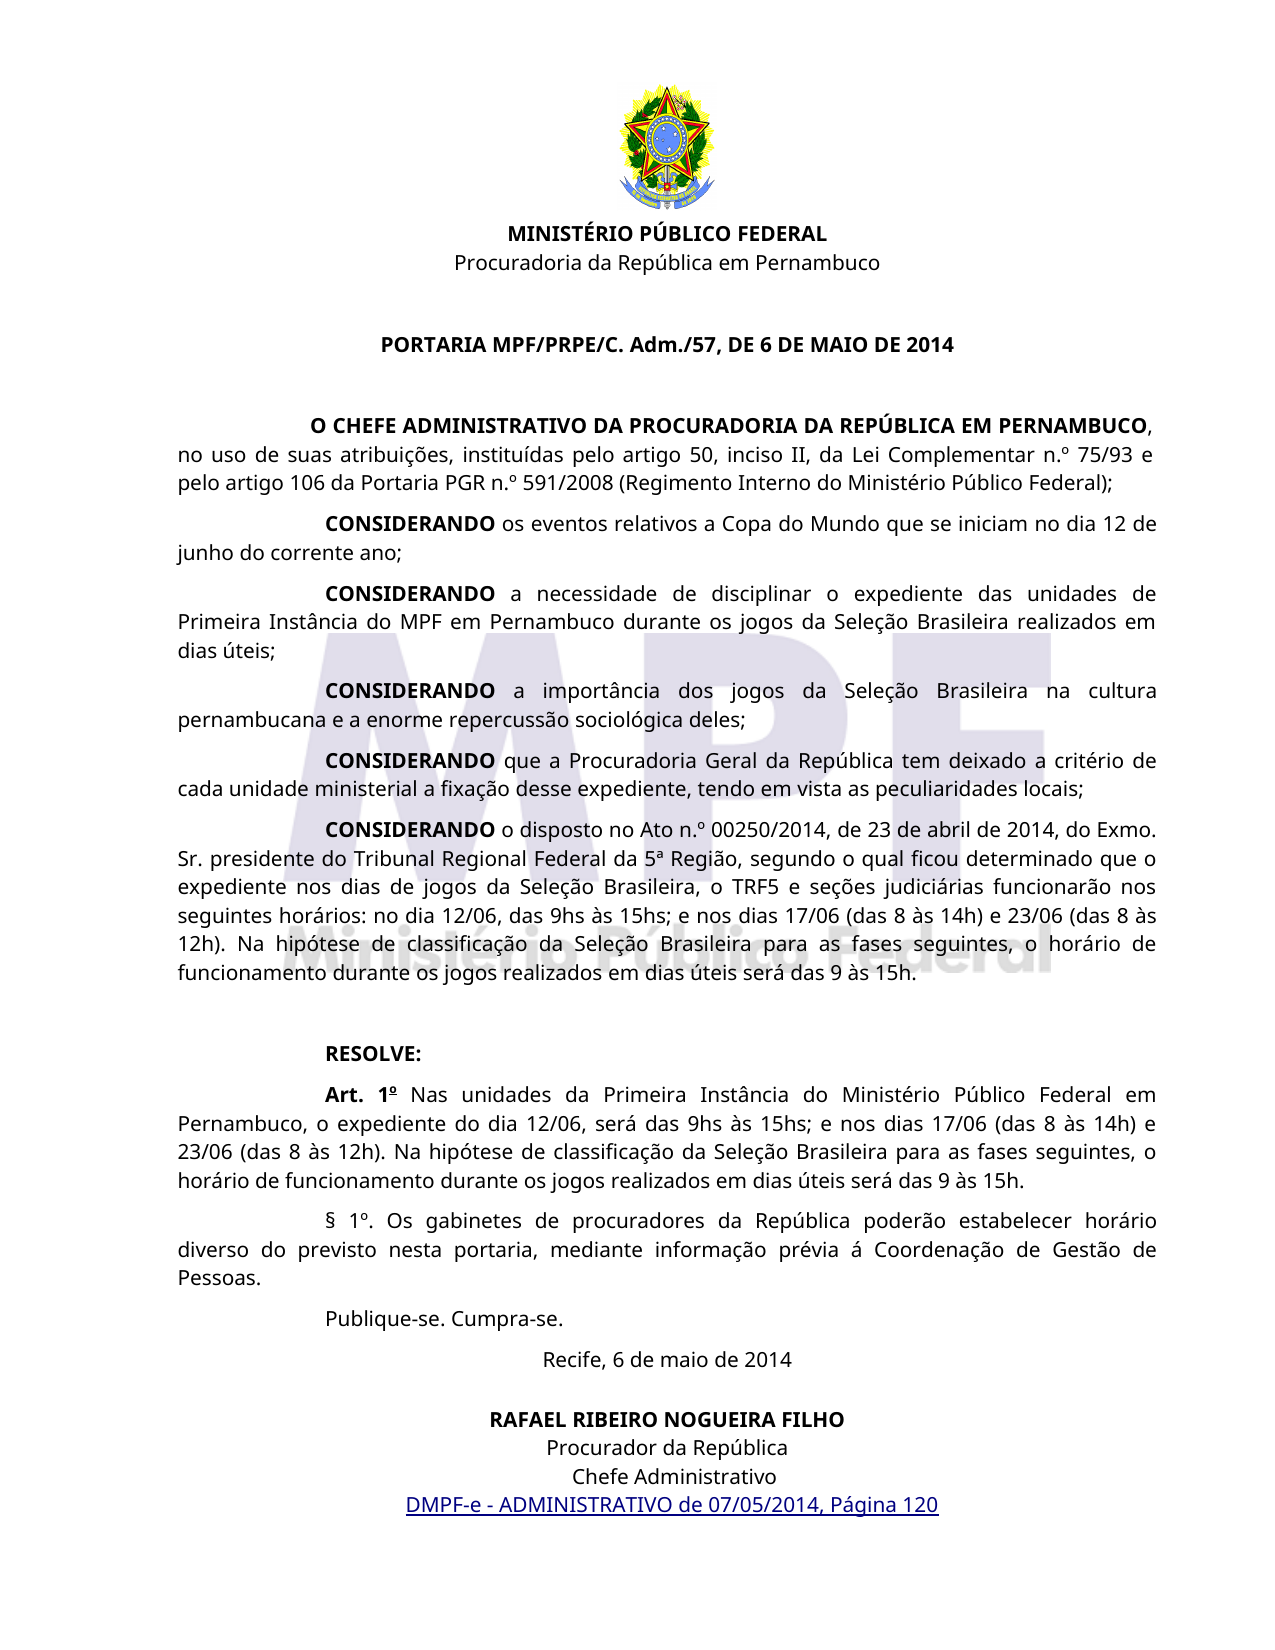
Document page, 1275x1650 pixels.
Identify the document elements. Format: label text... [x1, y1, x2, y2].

text RESOLVE: [177, 1039, 1157, 1068]
text O CHEFE ADMINISTRATIVO DA PROCURADORIA DA REPÚBLICA EM PERNAMBUCO, no uso de suas atribuições, instituídas pelo artigo 50, inciso II, da Lei Complementar n.º 75/93 e pelo artigo 106 da Portaria PGR n.º 591/2008 (Regimento Interno do Ministério Público Federal); [177, 412, 1153, 497]
text Recife, 6 de maio de 2014 [177, 1345, 1157, 1374]
text CONSIDERANDO os eventos relativos a Copa do Mundo que se iniciam no dia 12 de junho do corrente ano; [177, 509, 1157, 566]
text DMPF-e - ADMINISTRATIVO de 07/05/2014, Página 120 [177, 1490, 1172, 1519]
text Procurador da República [177, 1433, 1157, 1462]
picture [617, 82, 717, 211]
picture [283, 733, 1051, 746]
text Chefe Administrativo [177, 1462, 1172, 1490]
text Procuradoria da República em Pernambuco [177, 248, 1157, 276]
text RAFAEL RIBEIRO NOGUEIRA FILHO [177, 1405, 1157, 1433]
picture [283, 664, 1051, 677]
text CONSIDERANDO a necessidade de disciplinar o expediente das unidades de Primeira Instância do MPF em Pernambuco durante os jogos da Seleção Brasileira realizados em dias úteis; [177, 579, 1157, 664]
text MINISTÉRIO PÚBLICO FEDERAL [177, 219, 1157, 248]
text Publique-se. Cumpra-se. [177, 1304, 1157, 1333]
picture [283, 803, 1051, 815]
subtitle PORTARIA MPF/PRPE/C. Adm./57, DE 6 DE MAIO DE 2014 [177, 330, 1157, 358]
text CONSIDERANDO o disposto no Ato n.º 00250/2014, de 23 de abril de 2014, do Exmo. Sr. presidente do Tribunal Regional Federal da 5ª Região, segundo o qual ficou determinado que o expediente nos dias de jogos da Seleção Brasileira, o TRF5 e seções judiciárias funcionarão nos seguintes horários: no dia 12/06, das 9hs às 15hs; e nos dias 17/06 (das 8 às 14h) e 23/06 (das 8 às 12h). Na hipótese de classificação da Seleção Brasileira para as fases seguintes, o horário de funcionamento durante os jogos realizados em dias úteis será das 9 às 15h. [177, 815, 1157, 986]
text CONSIDERANDO a importância dos jogos da Seleção Brasileira na cultura pernambucana e a enorme repercussão sociológica deles; [177, 677, 1157, 733]
text CONSIDERANDO que a Procuradoria Geral da República tem deixado a critério de cada unidade ministerial a fixação desse expediente, tendo em vista as peculiaridades locais; [177, 746, 1157, 803]
text § 1º. Os gabinetes de procuradores da República poderão estabelecer horário diverso do previsto nesta portaria, mediante informação prévia á Coordenação de Gestão de Pessoas. [177, 1207, 1157, 1292]
text Art. 1o Nas unidades da Primeira Instância do Ministério Público Federal em Pernambuco, o expediente do dia 12/06, será das 9hs às 15hs; e nos dias 17/06 (das 8 às 14h) e 23/06 (das 8 às 12h). Na hipótese de classificação da Seleção Brasileira para as fases seguintes, o horário de funcionamento durante os jogos realizados em dias úteis será das 9 às 15h. [177, 1080, 1157, 1194]
